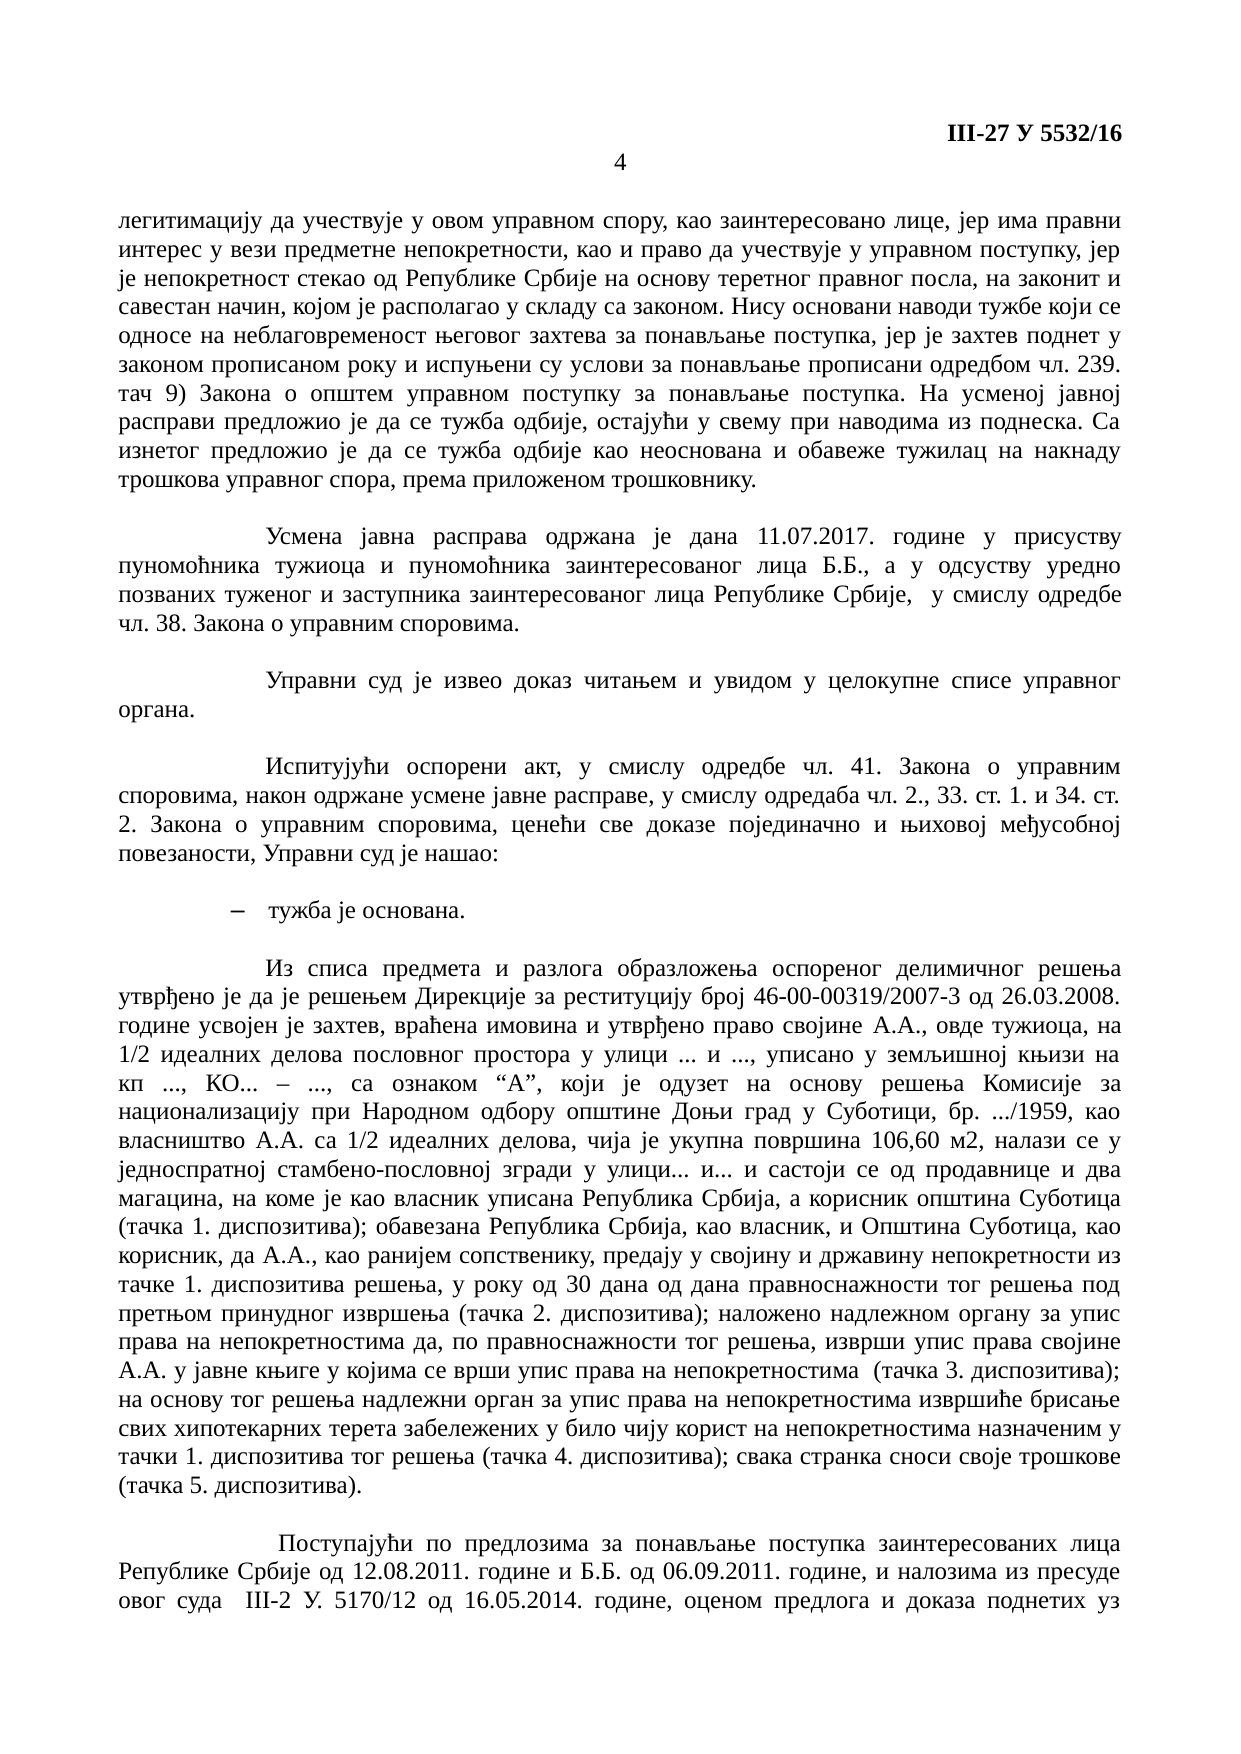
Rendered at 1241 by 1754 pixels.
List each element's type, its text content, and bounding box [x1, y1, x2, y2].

text Управни суд је извео доказ читањем и увидом у целокупне списе управног органа. [118, 665, 1122, 723]
text Усмена јавна расправа одржана је дана 11.07.2017. године у присуству пуномоћника тужиоца и пуномоћника заинтересованог лица Б.Б., а у одсуству уредно позваних туженог и заступника заинтересованог лица Републике Србије, у смислу одредбе чл. 38. Закона о управним споровима. [118, 521, 1122, 636]
text легитимацију да учествује у овом управном спору, као заинтересовано лице, јер има правни интерес у вези предметне непокретности, као и право да учествује у управном поступку, јер је непокретност стекао од Републике Србије на основу теретног правног посла, на законит и савестан начин, којом је располагао у складу са законом. Нису основани наводи тужбе који се односе на неблаговременост његовог захтева за понављање поступка, јер је захтев поднет у законом прописаном року и испуњени су услови за понављање прописани одредбом чл. 239. тач 9) Закона о општем управном поступку за понављање поступка. На усменој јавној расправи предложио је да се тужба одбије, остајући у свему при наводима из поднеска. Са изнетог предложио је да се тужба одбије као неоснована и обавеже тужилац на накнаду трошкова управног спора, према приложеном трошковнику. [118, 205, 1122, 493]
text Испитујући оспорени акт, у смислу одредбе чл. 41. Закона о управним споровима, након одржане усмене јавне расправе, у смислу одредаба чл. 2., 33. ст. 1. и 34. ст. 2. Закона о управним споровима, ценећи све доказе појединачно и њиховој међусобној повезаности, Управни суд је нашао: [118, 751, 1122, 866]
text Из списа предмета и разлога образложења оспореног делимичног решења утврђено је да је решењем Дирекције за реституцију број 46-00-00319/2007-3 од 26.03.2008. године усвојен је захтев, враћена имовина и утврђено право својине А.А., овде тужиоца, на 1/2 идеалних делова пословног простора у улици ... и ..., уписано у земљишној књизи на кп ..., КО... – ..., са ознаком “А”, који је одузет на основу решења Комисије за национализацију при Народном одбору општине Доњи град у Суботици, бр. .../1959, као власништво А.А. са 1/2 идеалних делова, чија је укупна површина 106,60 м2, налази се у једноспратној стамбено-пословној згради у улици... и... и састоји се од продавнице и два магацина, на коме је као власник уписана Република Србија, а корисник општина Суботица (тачка 1. диспозитива); обавезана Република Србија, као власник, и Општина Суботица, као корисник, да А.А., као ранијем сопственику, предају у својину и државину непокретности из тачке 1. диспозитива решења, у року од 30 дана од дана правноснажности тог решења под претњом принудног извршења (тачка 2. диспозитива); наложено надлежном органу за упис права на непокретностима да, по правноснажности тог решења, изврши упис права својине А.А. у јавне књиге у којима се врши упис права на непокретностима (тачка 3. диспозитива); на основу тог решења надлежни орган за упис права на непокретностима извршиће брисање свих хипотекарних терета забележених у било чију корист на непокретностима назначеним у тачки 1. диспозитива тог решења (тачка 4. диспозитива); свака странка сноси своје трошкове (тачка 5. диспозитива). [118, 953, 1122, 1499]
list тужба је основана. [231, 895, 1122, 924]
text Поступајући по предлозима за понављање поступка заинтересованих лица Републике Србије од 12.08.2011. године и Б.Б. од 06.09.2011. године, и налозима из пресуде овог суда III-2 У. 5170/12 од 16.05.2014. године, оценом предлога и доказа поднетих уз [118, 1528, 1122, 1614]
